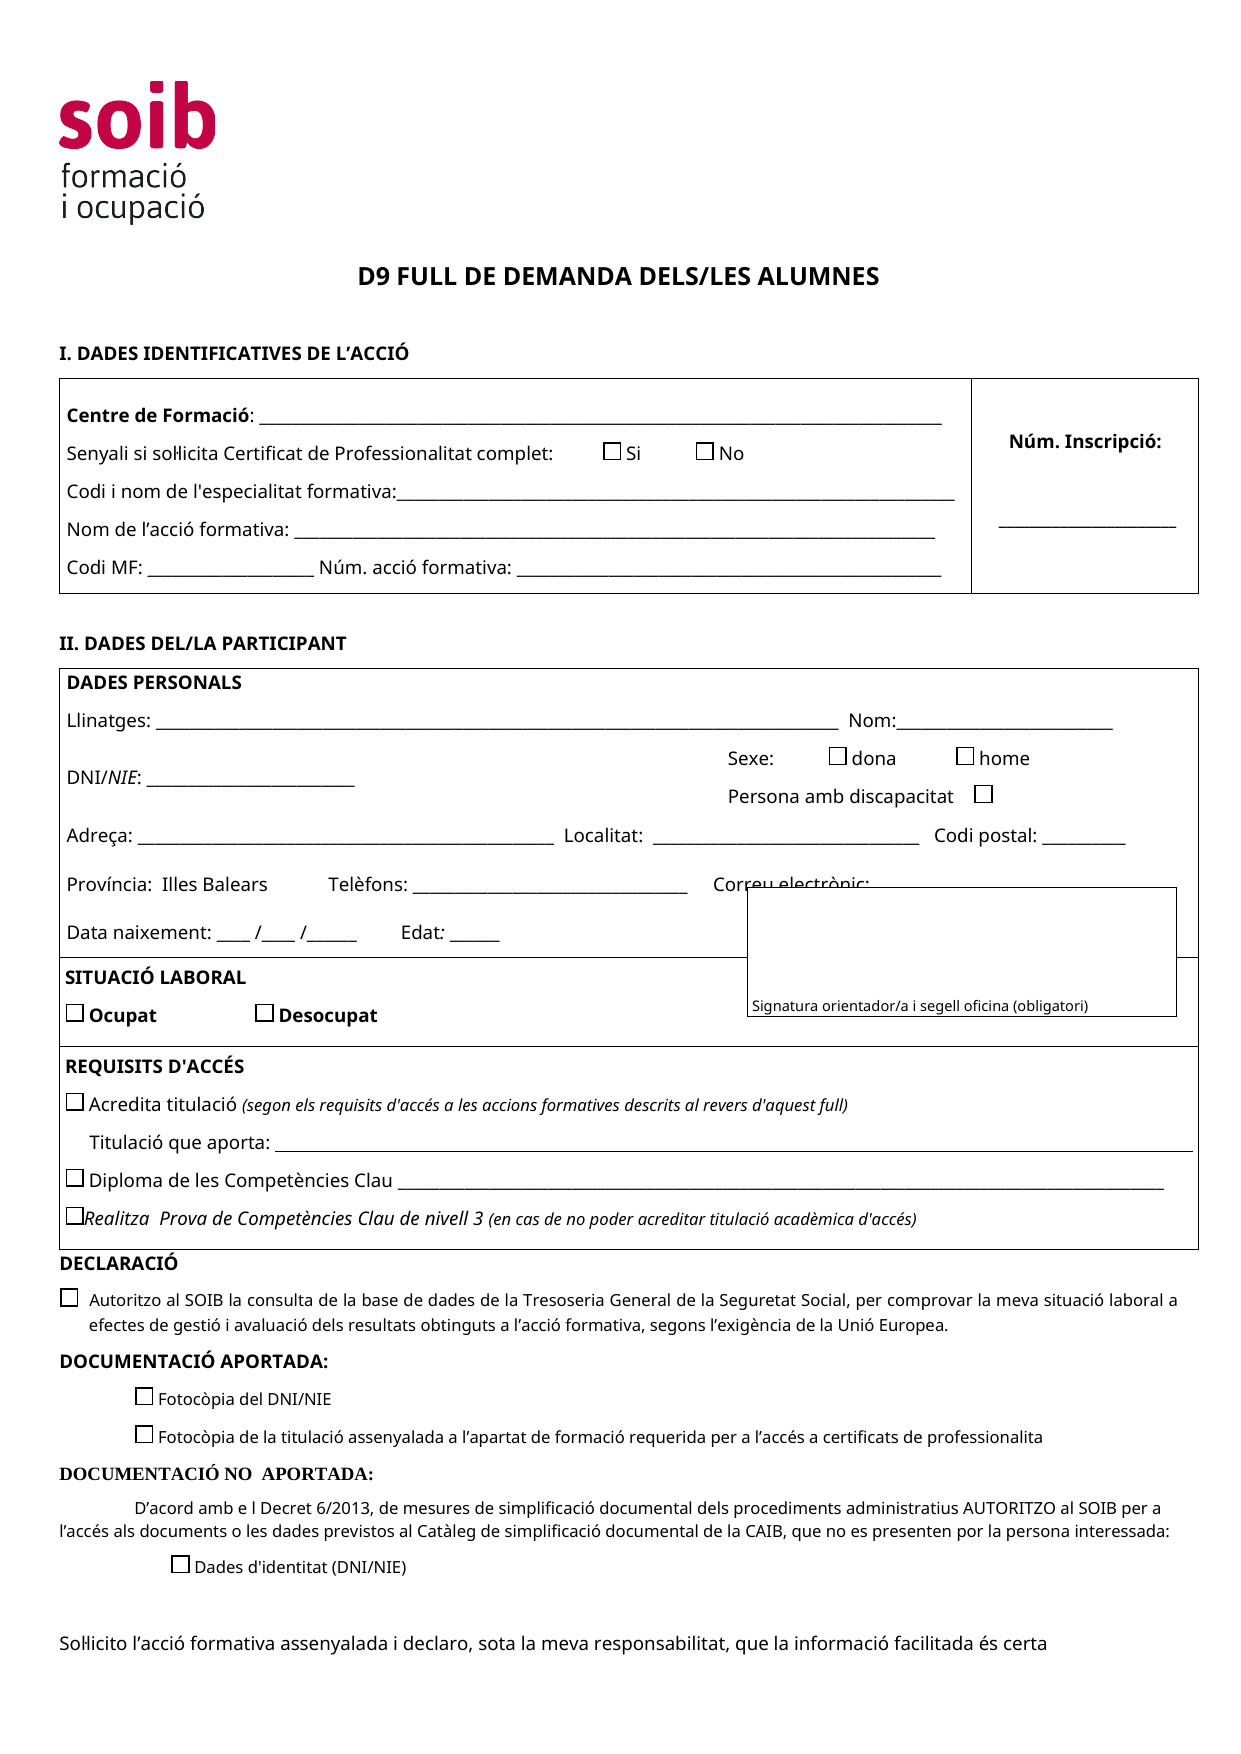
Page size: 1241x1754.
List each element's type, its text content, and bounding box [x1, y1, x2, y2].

table_cell Província: Illes Balears [60, 861, 310, 919]
picture [59, 81, 215, 225]
table_cell Sexe: dona home Persona amb discapacitat [720, 745, 1198, 821]
text DOCUMENTACIÓ APORTADA: [59, 1349, 1181, 1374]
table_cell Telèfons: _________________________________ [310, 861, 706, 919]
text Signatura orientador/a i segell oficina (obligatori) [748, 996, 1176, 1016]
table_cell SITUACIÓ LABORAL Ocupat Desocupat [60, 958, 1198, 1046]
subtitle II. DADES DEL/LA PARTICIPANT [59, 630, 1181, 656]
list D’acord amb e l Decret 6/2013, de mesures de simplificació documental dels procediments administratius AUTORITZO al SOIB per a l’accés als documents o les dades previstos al Catàleg de simplificació documental de la CAIB, que no es presenten por la persona interessada: [0, 1497, 1181, 1542]
list Fotocòpia de la titulació assenyalada a l’apartat de formació requerida per a l’accés a certificats de professionalita [97, 1425, 1181, 1450]
table_header Núm. Inscripció: _______________________ [972, 379, 1198, 593]
table_cell REQUISITS D'ACCÉS Acredita titulació (segon els requisits d'accés a les accions formatives descrits al revers d'aquest full) Titulació que aporta: Diploma de les Competències Clau ____________________________________________________________________________________________ Realitza Prova de Competències Clau de nivell 3 (en cas de no poder acreditar titulació acadèmica d'accés) [60, 1047, 1198, 1249]
text I. DADES IDENTIFICATIVES DE L’ACCIÓ [59, 341, 1181, 366]
list Fotocòpia del DNI/NIE [97, 1387, 1181, 1412]
table_cell Data naixement: ____ /____ /______ Edat: ______ [60, 919, 747, 957]
list DOCUMENTACIÓ NO APORTADA: [0, 1463, 1181, 1484]
text D9 FULL DE DEMANDA DELS/LES ALUMNES [59, 258, 1181, 292]
table_cell Adreça: __________________________________________________ Localitat: ________________________________ Codi postal: __________ [60, 821, 1198, 861]
text Autoritzo al SOIB la consulta de la base de dades de la Tresoseria General de la Seguretat Social, per comprovar la meva situació laboral a efectes de gestió i avaluació dels resultats obtinguts a l’acció formativa, segons l’exigència de la Unió Europea. [59, 1288, 1181, 1336]
table_header Centre de Formació: __________________________________________________________________________________ Senyali si sol·licita Certificat de Professionalitat complet: Si No Codi i nom de l'especialitat formativa:___________________________________________________________________ Nom de l’acció formativa: _____________________________________________________________________________ Codi MF: ____________________ Núm. acció formativa: ___________________________________________________ [60, 379, 971, 593]
table_header DADES PERSONALS Llinatges: __________________________________________________________________________________ Nom:__________________________ [60, 669, 1198, 745]
text Sol·licito l’acció formativa assenyalada i declaro, sota la meva responsabilitat, que la informació facilitada és certa [59, 1630, 1181, 1656]
table_cell Correu electrònic: ___________________________________ [706, 861, 1198, 919]
list Dades d'identitat (DNI/NIE) [133, 1555, 1181, 1580]
subtitle DECLARACIÓ [59, 1250, 1181, 1275]
table_cell DNI/NIE: _________________________ [60, 745, 720, 821]
